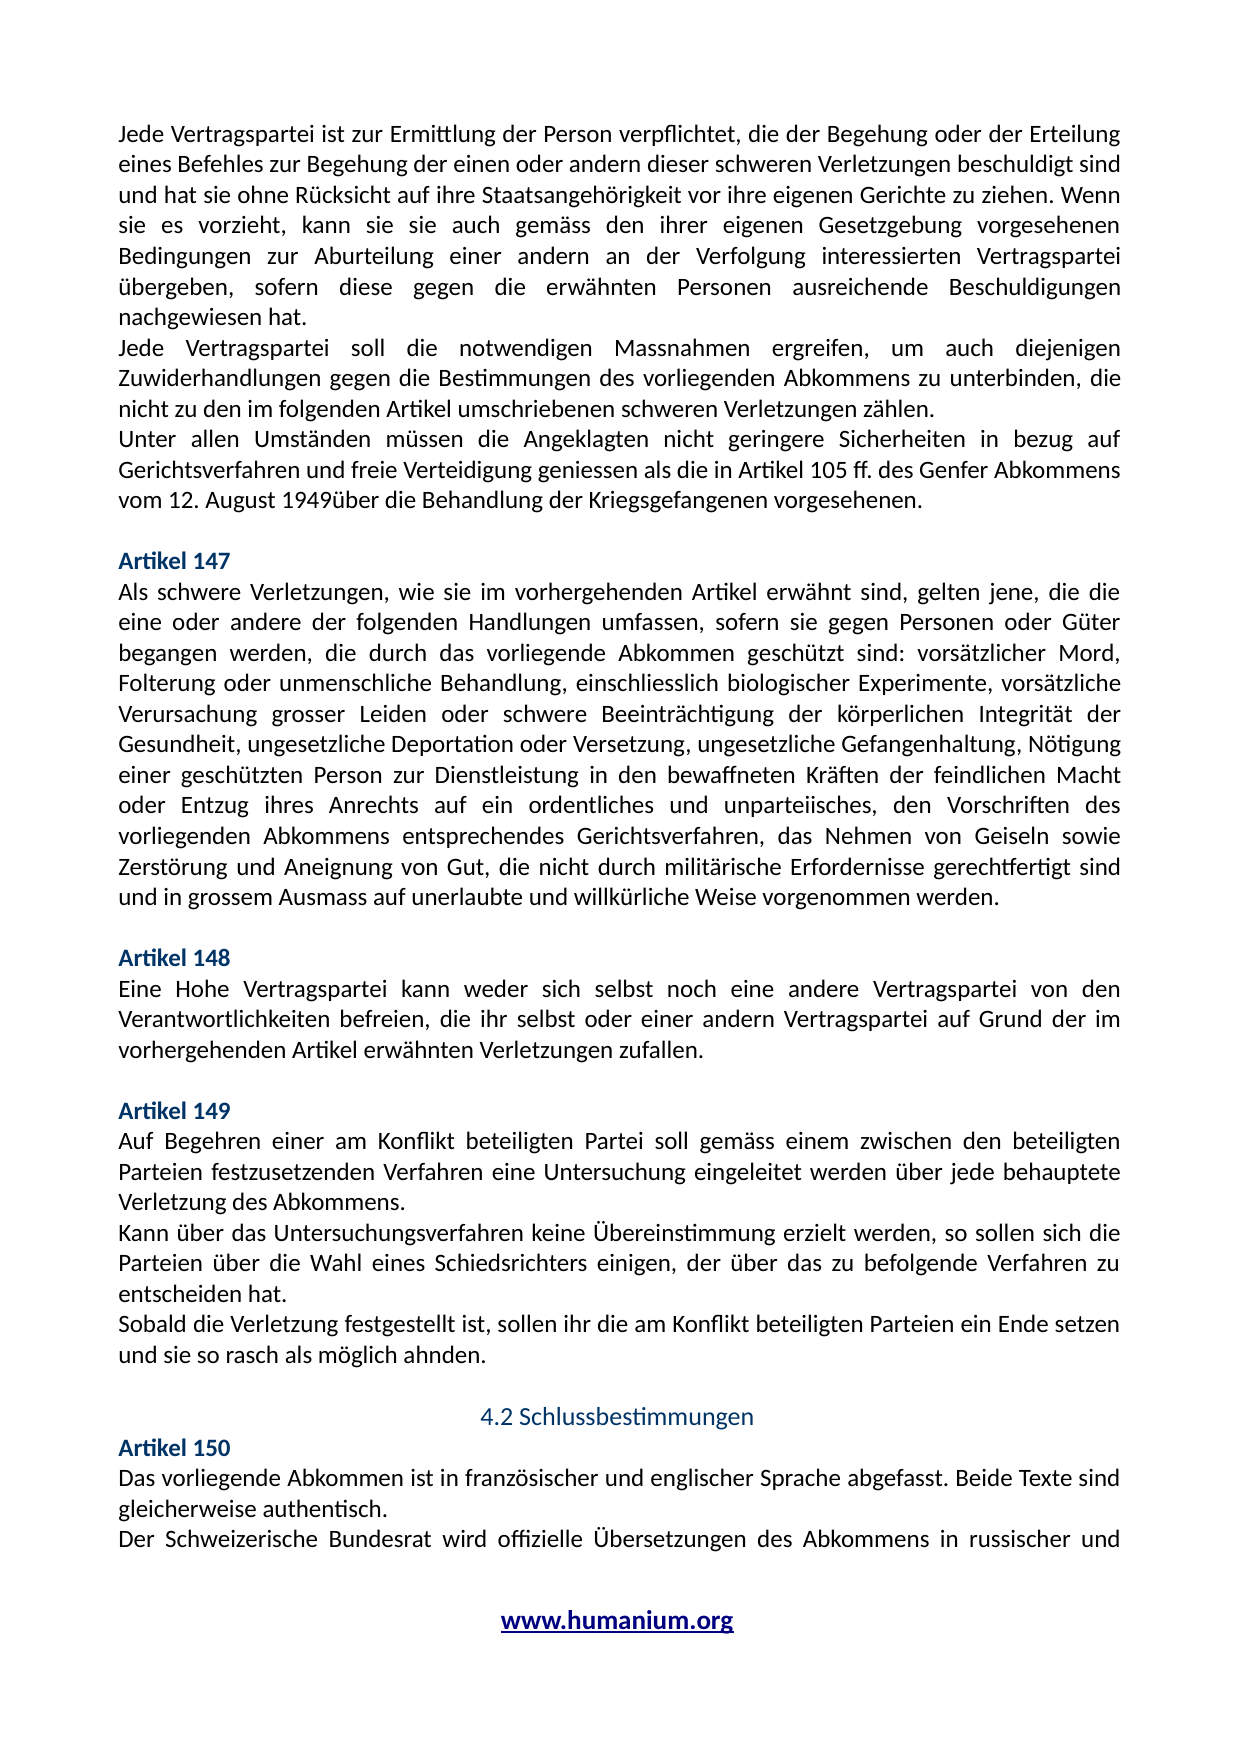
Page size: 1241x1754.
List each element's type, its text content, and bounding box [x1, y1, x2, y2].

text Das vorliegende Abkommen ist in französischer und englischer Sprache abgefasst. Beide Texte sind gleicherweise authentisch. [118, 1462, 1122, 1523]
text 4.2 Schlussbestimmungen [118, 1369, 1122, 1432]
text Artikel 150 [118, 1432, 1122, 1462]
text Unter allen Umständen müssen die Angeklagten nicht geringere Sicherheiten in bezug auf Gerichtsverfahren und freie Verteidigung geniessen als die in Artikel 105 ff. des Genfer Abkommens vom 12. August 1949über die Behandlung der Kriegsgefangenen vorgesehenen. [118, 423, 1122, 515]
text Eine Hohe Vertragspartei kann weder sich selbst noch eine andere Vertragspartei von den Verantwortlichkeiten befreien, die ihr selbst oder einer andern Vertragspartei auf Grund der im vorhergehenden Artikel erwähnten Verletzungen zufallen. [118, 973, 1122, 1064]
text Sobald die Verletzung festgestellt ist, sollen ihr die am Konflikt beteiligten Parteien ein Ende setzen und sie so rasch als möglich ahnden. [118, 1308, 1122, 1369]
text Jede Vertragspartei ist zur Ermittlung der Person verpflichtet, die der Begehung oder der Erteilung eines Befehles zur Begehung der einen oder andern dieser schweren Verletzungen beschuldigt sind und hat sie ohne Rücksicht auf ihre Staatsangehörigkeit vor ihre eigenen Gerichte zu ziehen. Wenn sie es vorzieht, kann sie sie auch gemäss den ihrer eigenen Gesetzgebung vorgesehenen Bedingungen zur Aburteilung einer andern an der Verfolgung interessierten Vertragspartei übergeben, sofern diese gegen die erwähnten Personen ausreichende Beschuldigungen nachgewiesen hat. [118, 118, 1122, 332]
text Jede Vertragspartei soll die notwendigen Massnahmen ergreifen, um auch diejenigen Zuwiderhandlungen gegen die Bestimmungen des vorliegenden Abkommens zu unterbinden, die nicht zu den im folgenden Artikel umschriebenen schweren Verletzungen zählen. [118, 332, 1122, 423]
text Artikel 149 [118, 1095, 1122, 1125]
text Der Schweizerische Bundesrat wird offizielle Übersetzungen des Abkommens in russischer und [118, 1523, 1122, 1554]
text Als schwere Verletzungen, wie sie im vorhergehenden Artikel erwähnt sind, gelten jene, die die eine oder andere der folgenden Handlungen umfassen, sofern sie gegen Personen oder Güter begangen werden, die durch das vorliegende Abkommen geschützt sind: vorsätzlicher Mord, Folterung oder unmenschliche Behandlung, einschliesslich biologischer Experimente, vorsätzliche Verursachung grosser Leiden oder schwere Beeinträchtigung der körperlichen Integrität der Gesundheit, ungesetzliche Deportation oder Versetzung, ungesetzliche Gefangenhaltung, Nötigung einer geschützten Person zur Dienstleistung in den bewaffneten Kräften der feindlichen Macht oder Entzug ihres Anrechts auf ein ordentliches und unparteiisches, den Vorschriften des vorliegenden Abkommens entsprechendes Gerichtsverfahren, das Nehmen von Geiseln sowie Zerstörung und Aneignung von Gut, die nicht durch militärische Erfordernisse gerechtfertigt sind und in grossem Ausmass auf unerlaubte und willkürliche Weise vorgenommen werden. [118, 576, 1122, 912]
text Artikel 148 [118, 942, 1122, 973]
text Kann über das Untersuchungsverfahren keine Übereinstimmung erzielt werden, so sollen sich die Parteien über die Wahl eines Schiedsrichters einigen, der über das zu befolgende Verfahren zu entscheiden hat. [118, 1217, 1122, 1308]
text Auf Begehren einer am Konflikt beteiligten Partei soll gemäss einem zwischen den beteiligten Parteien festzusetzenden Verfahren eine Untersuchung eingeleitet werden über jede behauptete Verletzung des Abkommens. [118, 1125, 1122, 1217]
text Artikel 147 [118, 545, 1122, 576]
